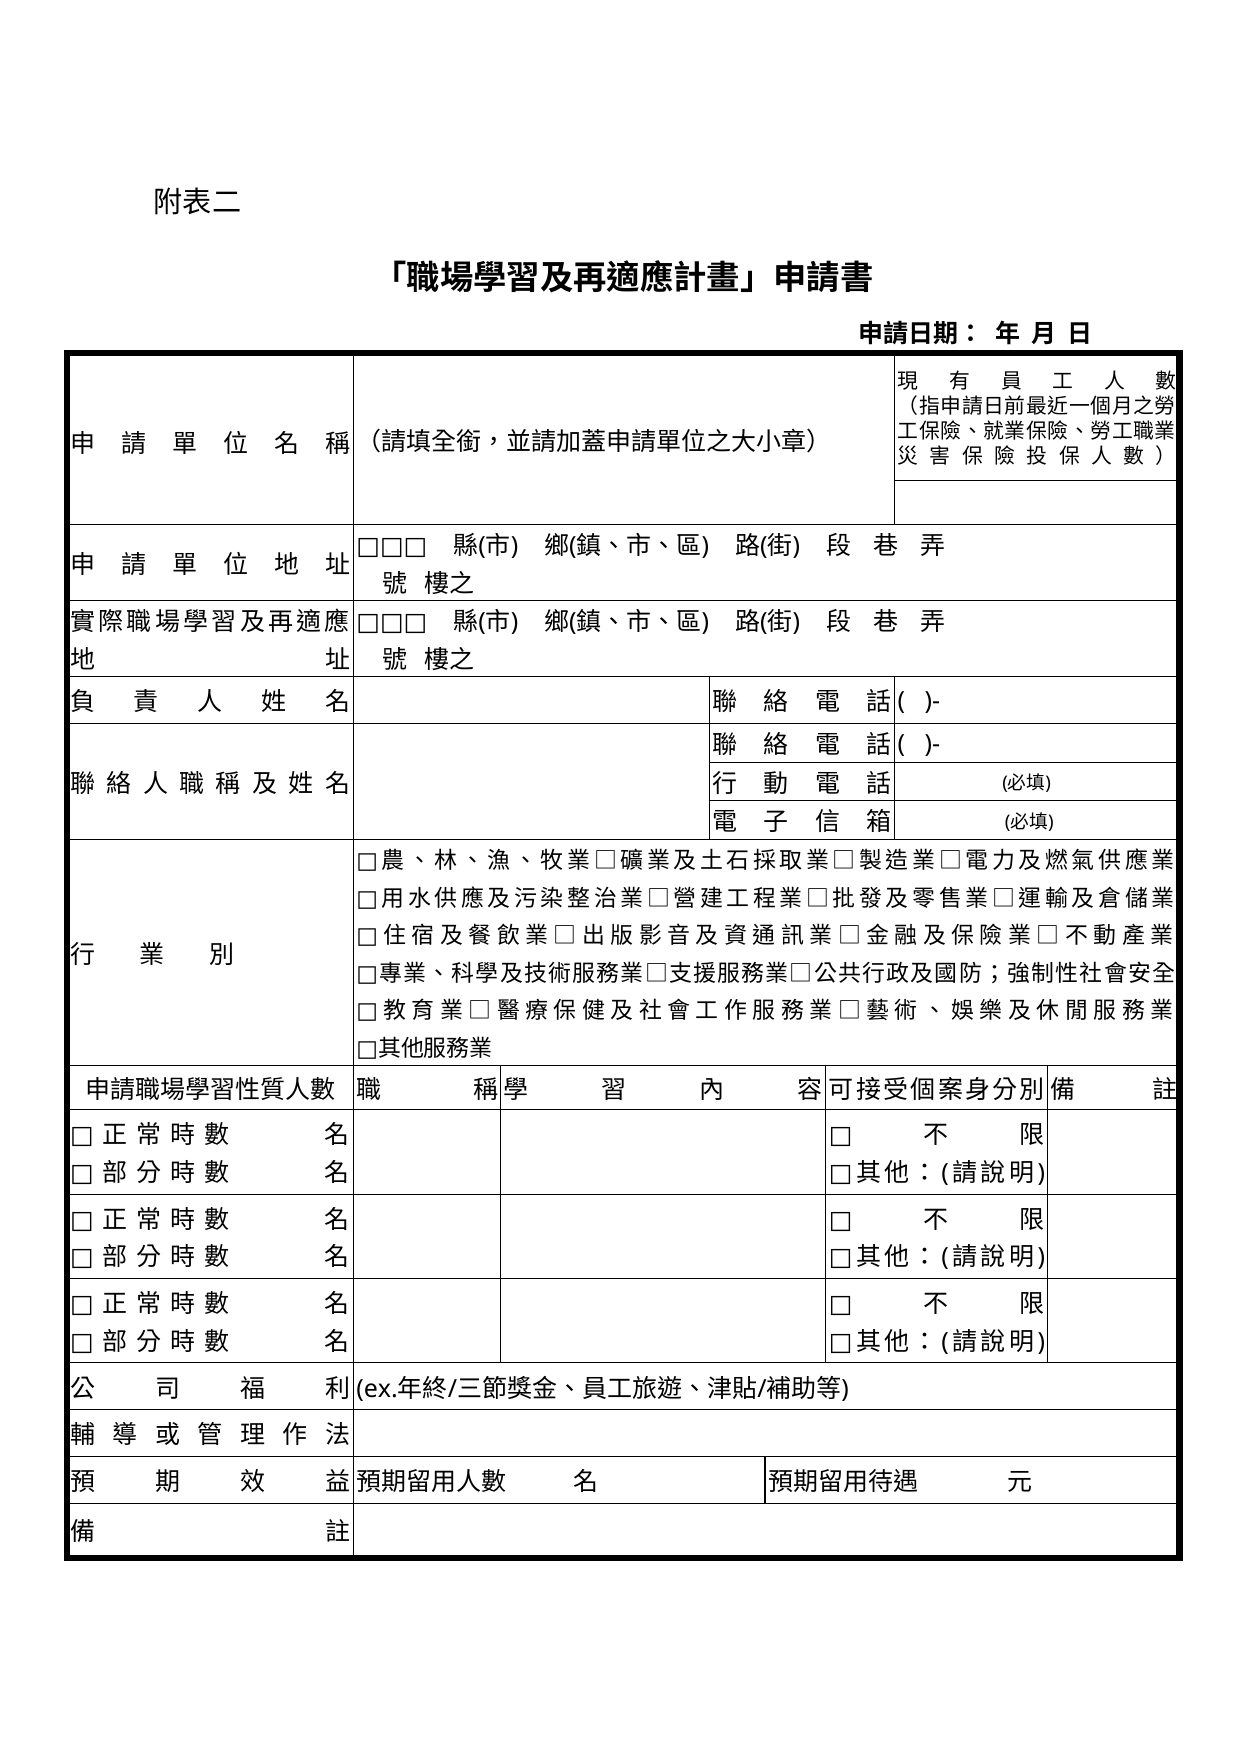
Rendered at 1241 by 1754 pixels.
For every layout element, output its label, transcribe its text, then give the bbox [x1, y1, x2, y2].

table_cell 可接受個案身分別 [826, 1066, 1047, 1109]
table_cell [1048, 1195, 1176, 1278]
table_cell □□□ 縣(市) 鄉(鎮、市、區) 路(街) 段 巷 弄 號 樓之 [354, 601, 1176, 676]
table_cell □不限 □其他：(請說明) [826, 1195, 1047, 1278]
table_cell □□□ 縣(市) 鄉(鎮、市、區) 路(街) 段 巷 弄 號 樓之 [354, 525, 1176, 600]
table_cell 公司福利 [70, 1363, 353, 1409]
table_cell □不限 □其他：(請說明) [826, 1279, 1047, 1362]
table_cell 備註 [70, 1504, 353, 1555]
table_cell 預期留用待遇 元 [766, 1457, 1176, 1503]
text 「職場學習及再適應計畫」申請書 [153, 237, 1093, 312]
table_cell 聯絡電話 [710, 724, 894, 762]
table_cell 預期留用人數 名 [354, 1457, 764, 1503]
table_cell ( )- [895, 677, 1176, 723]
table_cell [501, 1110, 825, 1193]
table_cell 聯絡人職稱及姓名 [70, 724, 353, 839]
table_cell [354, 724, 709, 839]
table_cell [354, 1110, 500, 1193]
table_cell 電子信箱 [710, 801, 894, 839]
table_cell [501, 1279, 825, 1362]
table_cell [354, 677, 709, 723]
table_cell 申請單位地址 [70, 525, 353, 600]
table_cell [895, 481, 1176, 524]
table_cell □不限 □其他：(請說明) [826, 1110, 1047, 1193]
table_cell 輔導或管理作法 [70, 1410, 353, 1456]
table_cell 行動電話 [710, 763, 894, 800]
text 附表二 [153, 162, 1093, 237]
table_cell 備註 [1048, 1066, 1176, 1109]
table_cell □正常時數 名 □部分時數 名 [70, 1195, 353, 1278]
table_cell [354, 1279, 500, 1362]
table_cell 申請職場學習性質人數 [70, 1066, 353, 1109]
table_cell [354, 1195, 500, 1278]
table_header 現有員工人數 （指申請日前最近一個月之勞工保險、就業保險、勞工職業災害保險投保人數） [895, 356, 1176, 480]
text 申請日期： 年 月 日 [153, 312, 1093, 350]
table_cell [354, 1504, 1176, 1555]
table_cell (必填) [895, 801, 1176, 839]
table_cell 職稱 [354, 1066, 500, 1109]
table_cell □正常時數 名 □部分時數 名 [70, 1110, 353, 1193]
table_cell [1048, 1110, 1176, 1193]
table_cell 聯絡電話 [710, 677, 894, 723]
table_cell 實際職場學習及再適應 地址 [70, 601, 353, 676]
table_cell 學習內容 [501, 1066, 825, 1109]
table_cell 負責人姓名 [70, 677, 353, 723]
table_cell ( )- [895, 724, 1176, 762]
table_cell [1048, 1279, 1176, 1362]
table_cell 預期效益 [70, 1457, 353, 1503]
table_cell (ex.年終/三節獎金、員工旅遊、津貼/補助等) [354, 1363, 1176, 1409]
table_header （請填全銜，並請加蓋申請單位之大小章） [354, 356, 894, 524]
table_cell 行 業 別 [70, 840, 353, 1065]
table_cell [354, 1410, 1176, 1456]
table_cell [501, 1195, 825, 1278]
table_cell □正常時數 名 □部分時數 名 [70, 1279, 353, 1362]
table_cell □農、林、漁、牧業□礦業及土石採取業□製造業□電力及燃氣供應業 □用水供應及污染整治業□營建工程業□批發及零售業□運輸及倉儲業 □住宿及餐飲業□出版影音及資通訊業□金融及保險業□不動產業 □專業、科學及技術服務業□支援服務業□公共行政及國防；強制性社會安全 □教育業□醫療保健及社會工作服務業□藝術、娛樂及休閒服務業 □其他服務業 [354, 840, 1176, 1065]
table_cell (必填) [895, 763, 1176, 800]
table_header 申請單位名稱 [70, 356, 353, 524]
